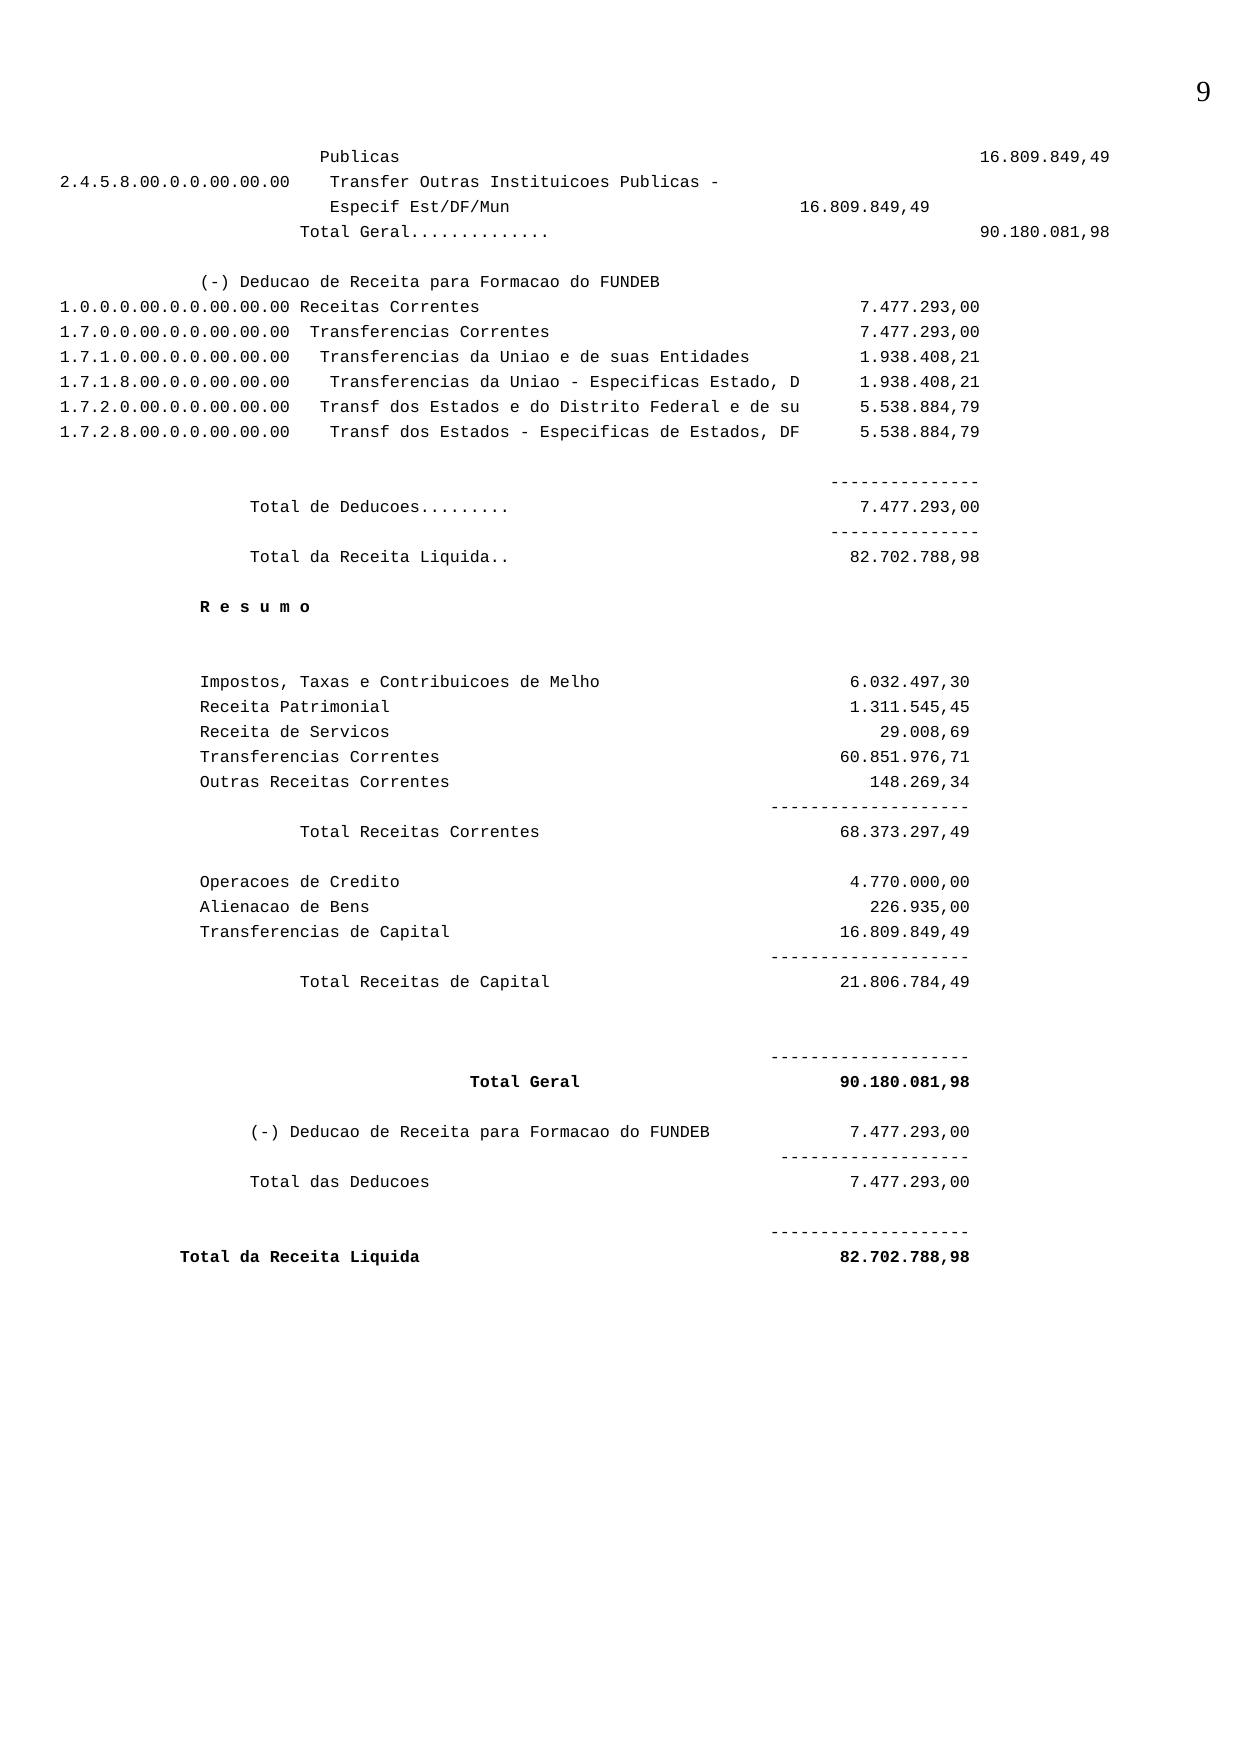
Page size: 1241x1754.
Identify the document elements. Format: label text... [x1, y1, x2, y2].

text Total da Receita Liquida.. 82.702.788,98 [29, 543, 1211, 568]
text -------------------- [29, 943, 1211, 968]
text Especif Est/DF/Mun 16.809.849,49 [29, 193, 1211, 218]
text Publicas 16.809.849,49 [29, 143, 1211, 168]
text 1.0.0.0.00.0.0.00.00.00 Receitas Correntes 7.477.293,00 [29, 293, 1211, 318]
text Total de Deducoes......... 7.477.293,00 [29, 493, 1211, 518]
text -------------------- [29, 1043, 1211, 1068]
text --------------- [29, 468, 1211, 493]
text Operacoes de Credito 4.770.000,00 [29, 868, 1211, 893]
text 1.7.2.8.00.0.0.00.00.00 Transf dos Estados - Especificas de Estados, DF 5.538.884,79 [29, 418, 1211, 443]
text R e s u m o [29, 593, 1211, 618]
text Total Geral.............. 90.180.081,98 [29, 218, 1211, 243]
text Total das Deducoes 7.477.293,00 [29, 1168, 1211, 1193]
text Total Geral 90.180.081,98 [29, 1068, 1211, 1093]
text Impostos, Taxas e Contribuicoes de Melho 6.032.497,30 [29, 668, 1211, 693]
text Receita de Servicos 29.008,69 [29, 718, 1211, 743]
text ------------------- [29, 1143, 1211, 1168]
text -------------------- [29, 793, 1211, 818]
text (-) Deducao de Receita para Formacao do FUNDEB 7.477.293,00 [29, 1118, 1211, 1143]
text (-) Deducao de Receita para Formacao do FUNDEB [29, 268, 1211, 293]
text 2.4.5.8.00.0.0.00.00.00 Transfer Outras Instituicoes Publicas - [29, 168, 1211, 193]
text --------------- [29, 518, 1211, 543]
text 1.7.1.8.00.0.0.00.00.00 Transferencias da Uniao - Especificas Estado, D 1.938.408,21 [29, 368, 1211, 393]
text 1.7.0.0.00.0.0.00.00.00 Transferencias Correntes 7.477.293,00 [29, 318, 1211, 343]
text Transferencias Correntes 60.851.976,71 [29, 743, 1211, 768]
text Receita Patrimonial 1.311.545,45 [29, 693, 1211, 718]
text 1.7.1.0.00.0.0.00.00.00 Transferencias da Uniao e de suas Entidades 1.938.408,21 [29, 343, 1211, 368]
text Outras Receitas Correntes 148.269,34 [29, 768, 1211, 793]
text Total da Receita Liquida 82.702.788,98 [29, 1243, 1211, 1268]
text 1.7.2.0.00.0.0.00.00.00 Transf dos Estados e do Distrito Federal e de su 5.538.884,79 [29, 393, 1211, 418]
text Transferencias de Capital 16.809.849,49 [29, 918, 1211, 943]
text Total Receitas de Capital 21.806.784,49 [29, 968, 1211, 993]
text Total Receitas Correntes 68.373.297,49 [29, 818, 1211, 843]
text Alienacao de Bens 226.935,00 [29, 893, 1211, 918]
text -------------------- [29, 1218, 1211, 1243]
